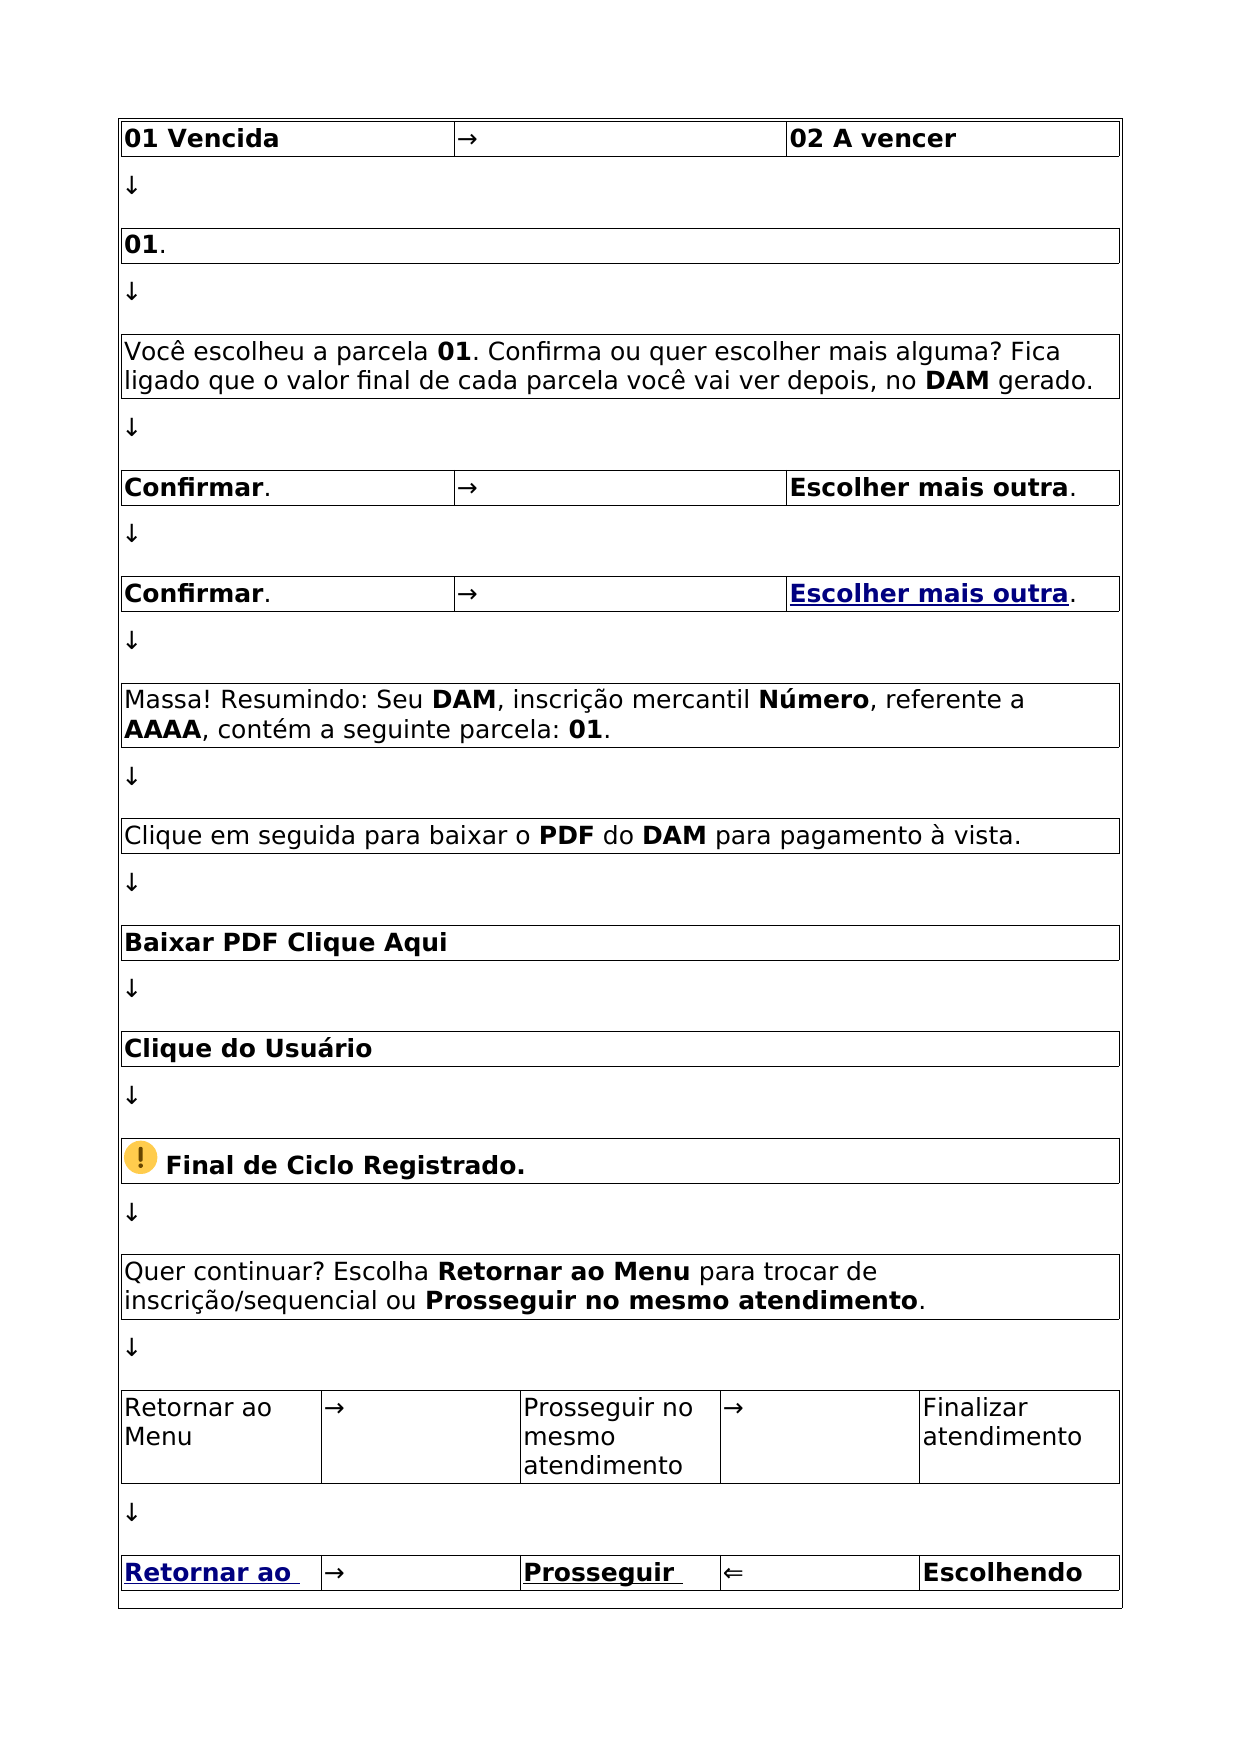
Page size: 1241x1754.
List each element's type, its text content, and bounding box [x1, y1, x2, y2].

table_header Final de Ciclo Registrado. [122, 1139, 1119, 1183]
table_header Escolhendo [920, 1556, 1119, 1590]
table_header → [322, 1556, 520, 1590]
table_header Clique em seguida para baixar o PDF do DAM para pagamento à vista. [122, 819, 1119, 853]
table_header ↓ ↓ ↓ ↓ ↓ ↓ ↓ ↓ ↓ ↓ ↓ ↓ [119, 119, 1122, 1608]
table_header Retornar ao [122, 1556, 321, 1590]
table_header → [455, 122, 786, 156]
table_header Você escolheu a parcela 01. Confirma ou quer escolher mais alguma? Fica ligado que o valor final de cada parcela você vai ver depois, no DAM gerado. [122, 335, 1119, 398]
table_header Prosseguir no mesmo atendimento [521, 1391, 720, 1483]
table_header → [455, 471, 786, 505]
table_header → [322, 1391, 520, 1483]
table_header Escolher mais outra. [787, 577, 1119, 611]
table_header Prosseguir [521, 1556, 720, 1590]
table_header Retornar ao Menu [122, 1391, 321, 1483]
table_header → [455, 577, 786, 611]
table_header → [721, 1391, 919, 1483]
table_header 01. [122, 229, 1119, 263]
table_header Confirmar. [122, 471, 454, 505]
table_header Confirmar. [122, 577, 454, 611]
table_header Quer continuar? Escolha Retornar ao Menu para trocar de inscrição/sequencial ou Prosseguir no mesmo atendimento. [122, 1255, 1119, 1318]
table_header ⇐ [721, 1556, 919, 1590]
table_header Baixar PDF Clique Aqui [122, 926, 1119, 960]
table_header Clique do Usuário [122, 1032, 1119, 1066]
table_header Finalizar atendimento [920, 1391, 1119, 1483]
table_header Massa! Resumindo: Seu DAM, inscrição mercantil Número, referente a AAAA, contém a seguinte parcela: 01. [122, 684, 1119, 747]
table_header 01 Vencida [122, 122, 454, 156]
table_header Escolher mais outra. [787, 471, 1119, 505]
table_header 02 A vencer [787, 122, 1119, 156]
